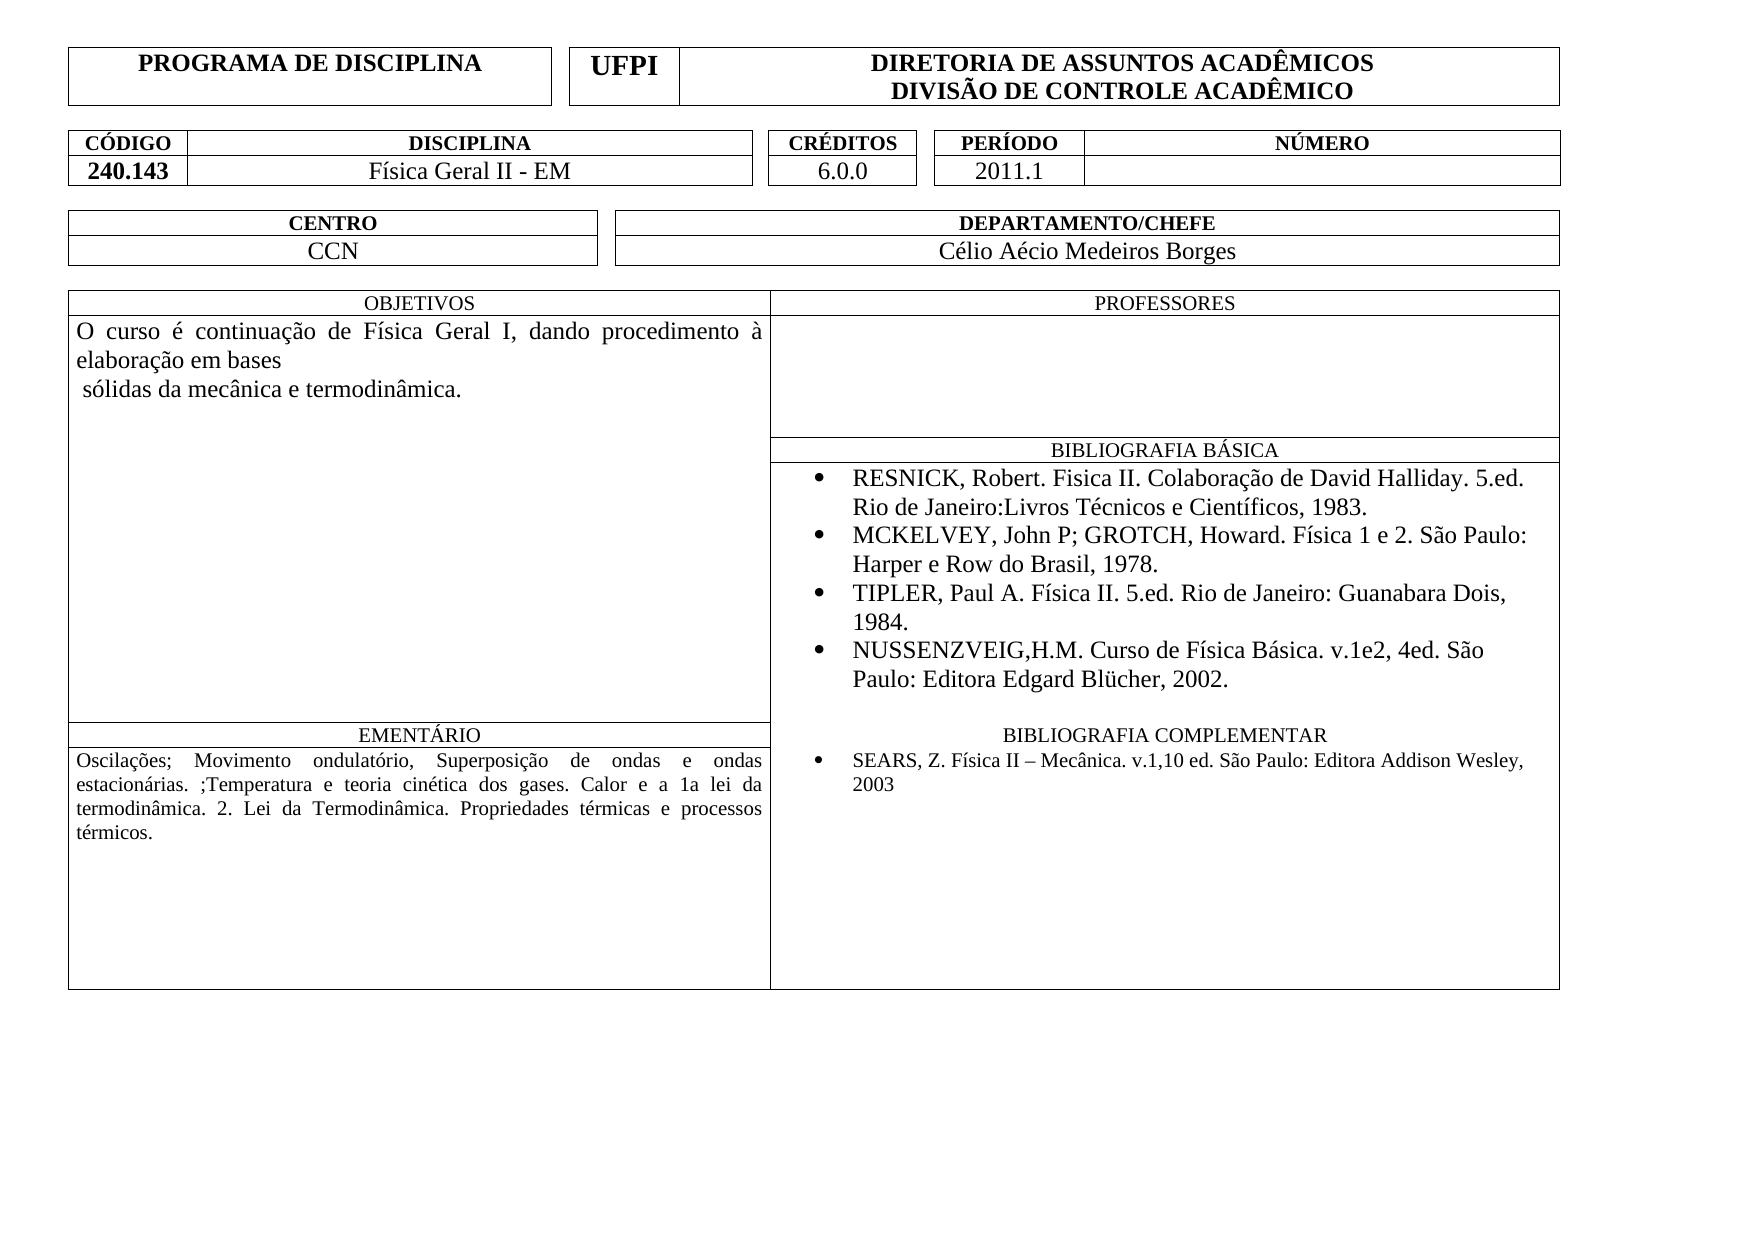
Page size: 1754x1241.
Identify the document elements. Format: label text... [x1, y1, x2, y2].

table_cell EMENTÁRIO [69, 723, 770, 747]
table_cell 2011.1 [935, 156, 1084, 185]
table_cell Célio Aécio Medeiros Borges [616, 236, 1559, 265]
table_cell [598, 235, 615, 265]
table_header DISCIPLINA [188, 131, 752, 155]
table_cell 6.0.0 [769, 156, 916, 185]
table_header PERÍODO [935, 131, 1084, 155]
table_cell BIBLIOGRAFIA BÁSICA [771, 438, 1559, 462]
table_header CRÉDITOS [769, 131, 916, 155]
table_header CENTRO [69, 211, 597, 235]
table_header NÚMERO [1085, 131, 1560, 155]
table_cell BIBLIOGRAFIA COMPLEMENTAR [771, 722, 1559, 747]
table_header [917, 130, 934, 155]
table_cell SEARS, Z. Física II – Mecânica. v.1,10 ed. São Paulo: Editora Addison Wesley, 2003 [771, 747, 1559, 988]
table_header OBJETIVOS [69, 291, 770, 315]
table_header CÓDIGO [69, 131, 187, 155]
table_header DIRETORIA DE ASSUNTOS ACADÊMICOS DIVISÃO DE CONTROLE ACADÊMICO [680, 48, 1559, 105]
table_cell O curso é continuação de Física Geral I, dando procedimento à elaboração em bases sólidas da mecânica e termodinâmica. [69, 316, 770, 437]
table_header DEPARTAMENTO/CHEFE [616, 211, 1559, 235]
table_cell [771, 316, 1559, 437]
table_header [753, 130, 768, 155]
table_header UFPI [570, 48, 679, 105]
table_cell [69, 462, 770, 722]
table_header PROGRAMA DE DISCIPLINA [69, 48, 551, 105]
table_header [552, 47, 569, 105]
table_cell [917, 155, 934, 185]
table_cell CCN [69, 236, 597, 265]
table_cell Oscilações; Movimento ondulatório, Superposição de ondas e ondas estacionárias. ;Temperatura e teoria cinética dos gases. Calor e a 1a lei da termodinâmica. 2. Lei da Termodinâmica. Propriedades térmicas e processos térmicos. [69, 748, 770, 988]
table_cell Física Geral II - EM [188, 156, 752, 185]
table_header PROFESSORES [771, 291, 1559, 315]
table_cell 240.143 [69, 156, 187, 185]
table_cell [1085, 156, 1560, 185]
table_cell [753, 155, 768, 185]
table_header [598, 210, 615, 235]
table_cell RESNICK, Robert. Fisica II. Colaboração de David Halliday. 5.ed. Rio de Janeiro:Livros Técnicos e Científicos, 1983. MCKELVEY, John P; GROTCH, Howard. Física 1 e 2. São Paulo: Harper e Row do Brasil, 1978. TIPLER, Paul A. Física II. 5.ed. Rio de Janeiro: Guanabara Dois, 1984. NUSSENZVEIG,H.M. Curso de Física Básica. v.1e2, 4ed. São Paulo: Editora Edgard Blücher, 2002. [771, 463, 1559, 722]
table_cell [69, 437, 770, 462]
